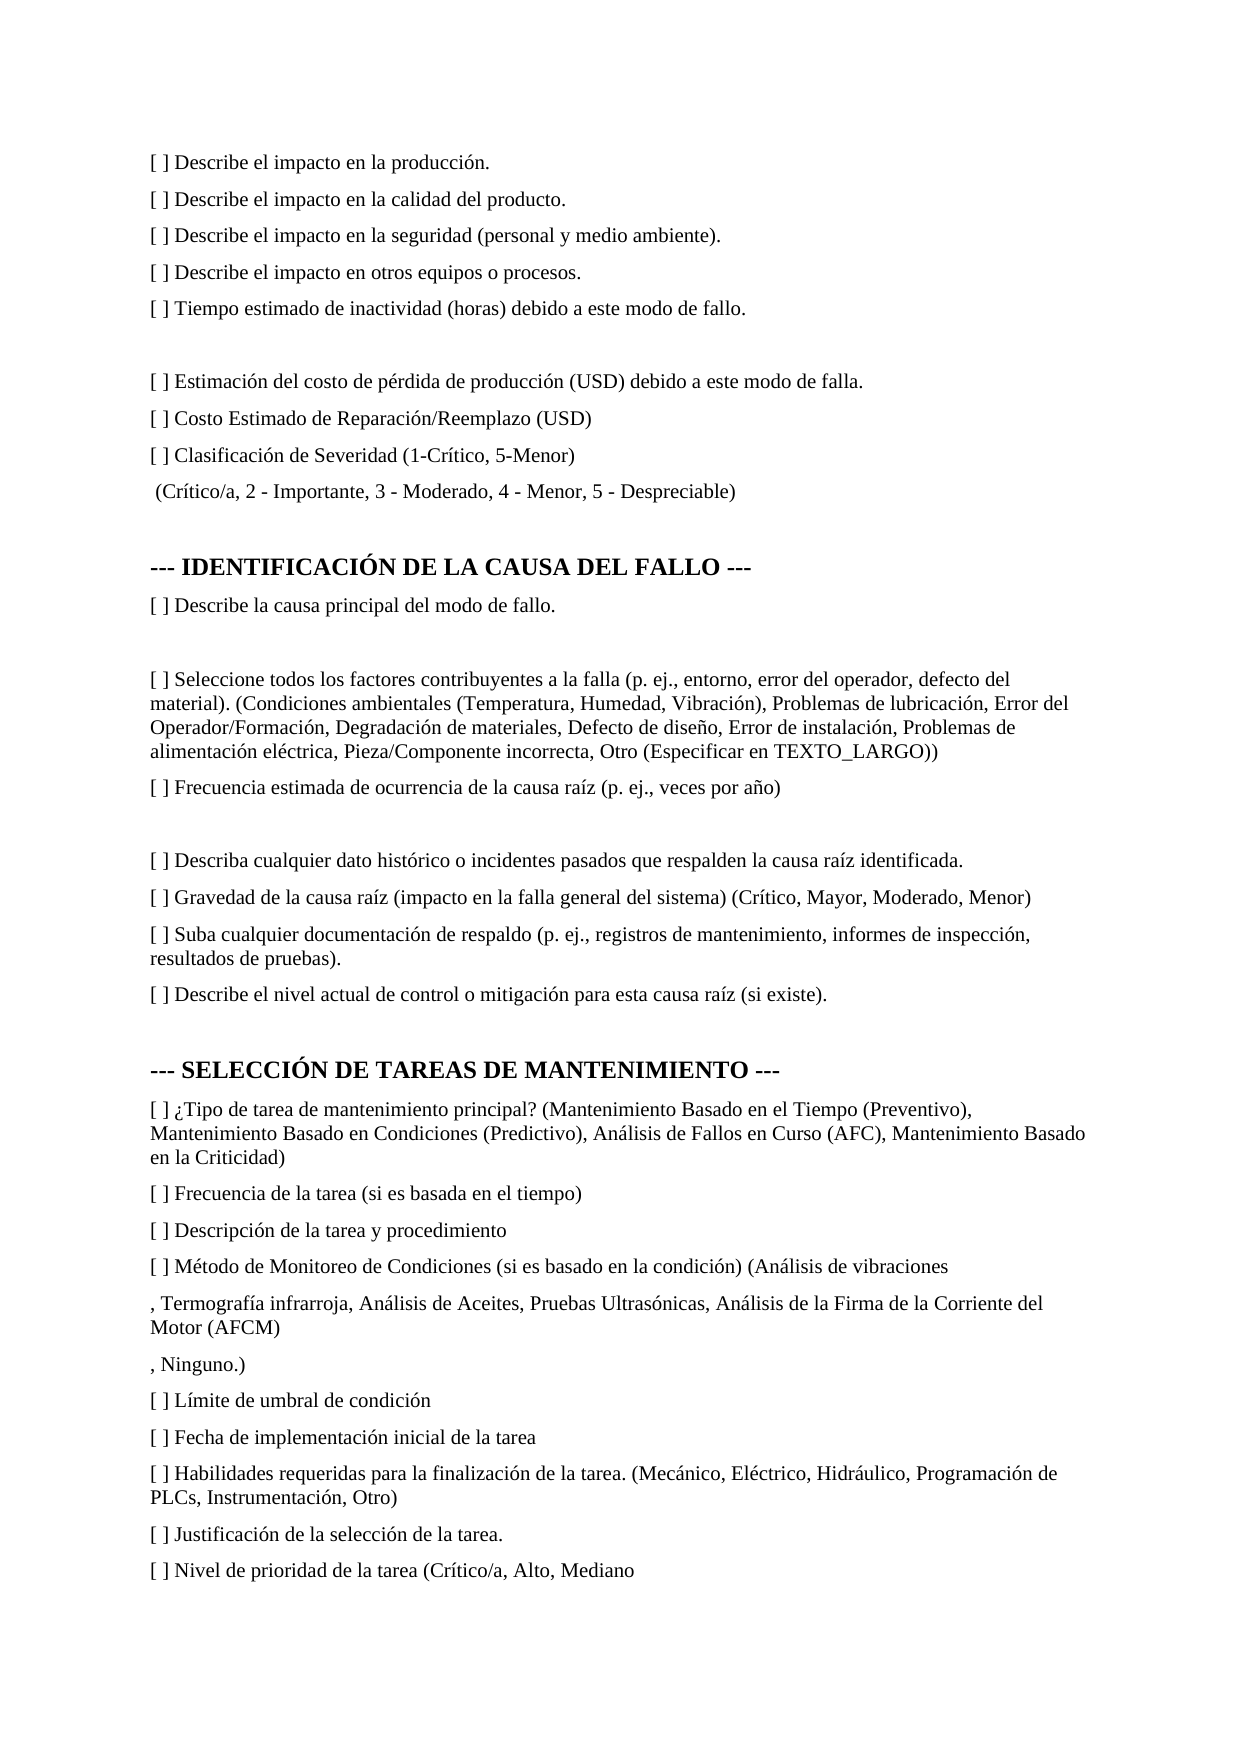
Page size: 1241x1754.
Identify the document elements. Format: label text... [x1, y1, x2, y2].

text [ ] Frecuencia estimada de ocurrencia de la causa raíz (p. ej., veces por año) [150, 775, 1090, 799]
text [ ] Describe el impacto en la seguridad (personal y medio ambiente). [150, 223, 1090, 247]
text [ ] Describe el nivel actual de control o mitigación para esta causa raíz (si existe). [150, 982, 1090, 1006]
text [ ] Describe la causa principal del modo de fallo. [150, 593, 1090, 617]
text --- IDENTIFICACIÓN DE LA CAUSA DEL FALLO --- [150, 552, 1090, 581]
text [ ] Describe el impacto en la calidad del producto. [150, 187, 1090, 211]
text [ ] Nivel de prioridad de la tarea (Crítico/a, Alto, Mediano [150, 1558, 1090, 1582]
text [ ] Costo Estimado de Reparación/Reemplazo (USD) [150, 406, 1090, 430]
text , Ninguno.) [150, 1352, 1090, 1376]
text [ ] Habilidades requeridas para la finalización de la tarea. (Mecánico, Eléctrico, Hidráulico, Programación de PLCs, Instrumentación, Otro) [150, 1461, 1090, 1509]
text --- SELECCIÓN DE TAREAS DE MANTENIMIENTO --- [150, 1055, 1090, 1084]
text [ ] Frecuencia de la tarea (si es basada en el tiempo) [150, 1181, 1090, 1205]
text [ ] Seleccione todos los factores contribuyentes a la falla (p. ej., entorno, error del operador, defecto del material). (Condiciones ambientales (Temperatura, Humedad, Vibración), Problemas de lubricación, Error del Operador/Formación, Degradación de materiales, Defecto de diseño, Error de instalación, Problemas de alimentación eléctrica, Pieza/Componente incorrecta, Otro (Especificar en TEXTO_LARGO)) [150, 667, 1090, 763]
text [ ] Método de Monitoreo de Condiciones (si es basado en la condición) (Análisis de vibraciones [150, 1254, 1090, 1278]
text , Termografía infrarroja, Análisis de Aceites, Pruebas Ultrasónicas, Análisis de la Firma de la Corriente del Motor (AFCM) [150, 1291, 1090, 1339]
text [ ] ¿Tipo de tarea de mantenimiento principal? (Mantenimiento Basado en el Tiempo (Preventivo), Mantenimiento Basado en Condiciones (Predictivo), Análisis de Fallos en Curso (AFC), Mantenimiento Basado en la Criticidad) [150, 1097, 1090, 1169]
text [ ] Describe el impacto en otros equipos o procesos. [150, 260, 1090, 284]
text [ ] Describa cualquier dato histórico o incidentes pasados que respalden la causa raíz identificada. [150, 848, 1090, 872]
text [ ] Tiempo estimado de inactividad (horas) debido a este modo de fallo. [150, 296, 1090, 320]
text [ ] Suba cualquier documentación de respaldo (p. ej., registros de mantenimiento, informes de inspección, resultados de pruebas). [150, 922, 1090, 970]
text [ ] Fecha de implementación inicial de la tarea [150, 1425, 1090, 1449]
text [ ] Gravedad de la causa raíz (impacto en la falla general del sistema) (Crítico, Mayor, Moderado, Menor) [150, 885, 1090, 909]
text [ ] Clasificación de Severidad (1-Crítico, 5-Menor) [150, 442, 1090, 467]
text [ ] Límite de umbral de condición [150, 1388, 1090, 1412]
text [ ] Descripción de la tarea y procedimiento [150, 1218, 1090, 1242]
text [ ] Justificación de la selección de la tarea. [150, 1522, 1090, 1546]
text [ ] Estimación del costo de pérdida de producción (USD) debido a este modo de falla. [150, 369, 1090, 393]
text [ ] Describe el impacto en la producción. [150, 150, 1090, 174]
text (Crítico/a, 2 - Importante, 3 - Moderado, 4 - Menor, 5 - Despreciable) [150, 479, 1090, 503]
